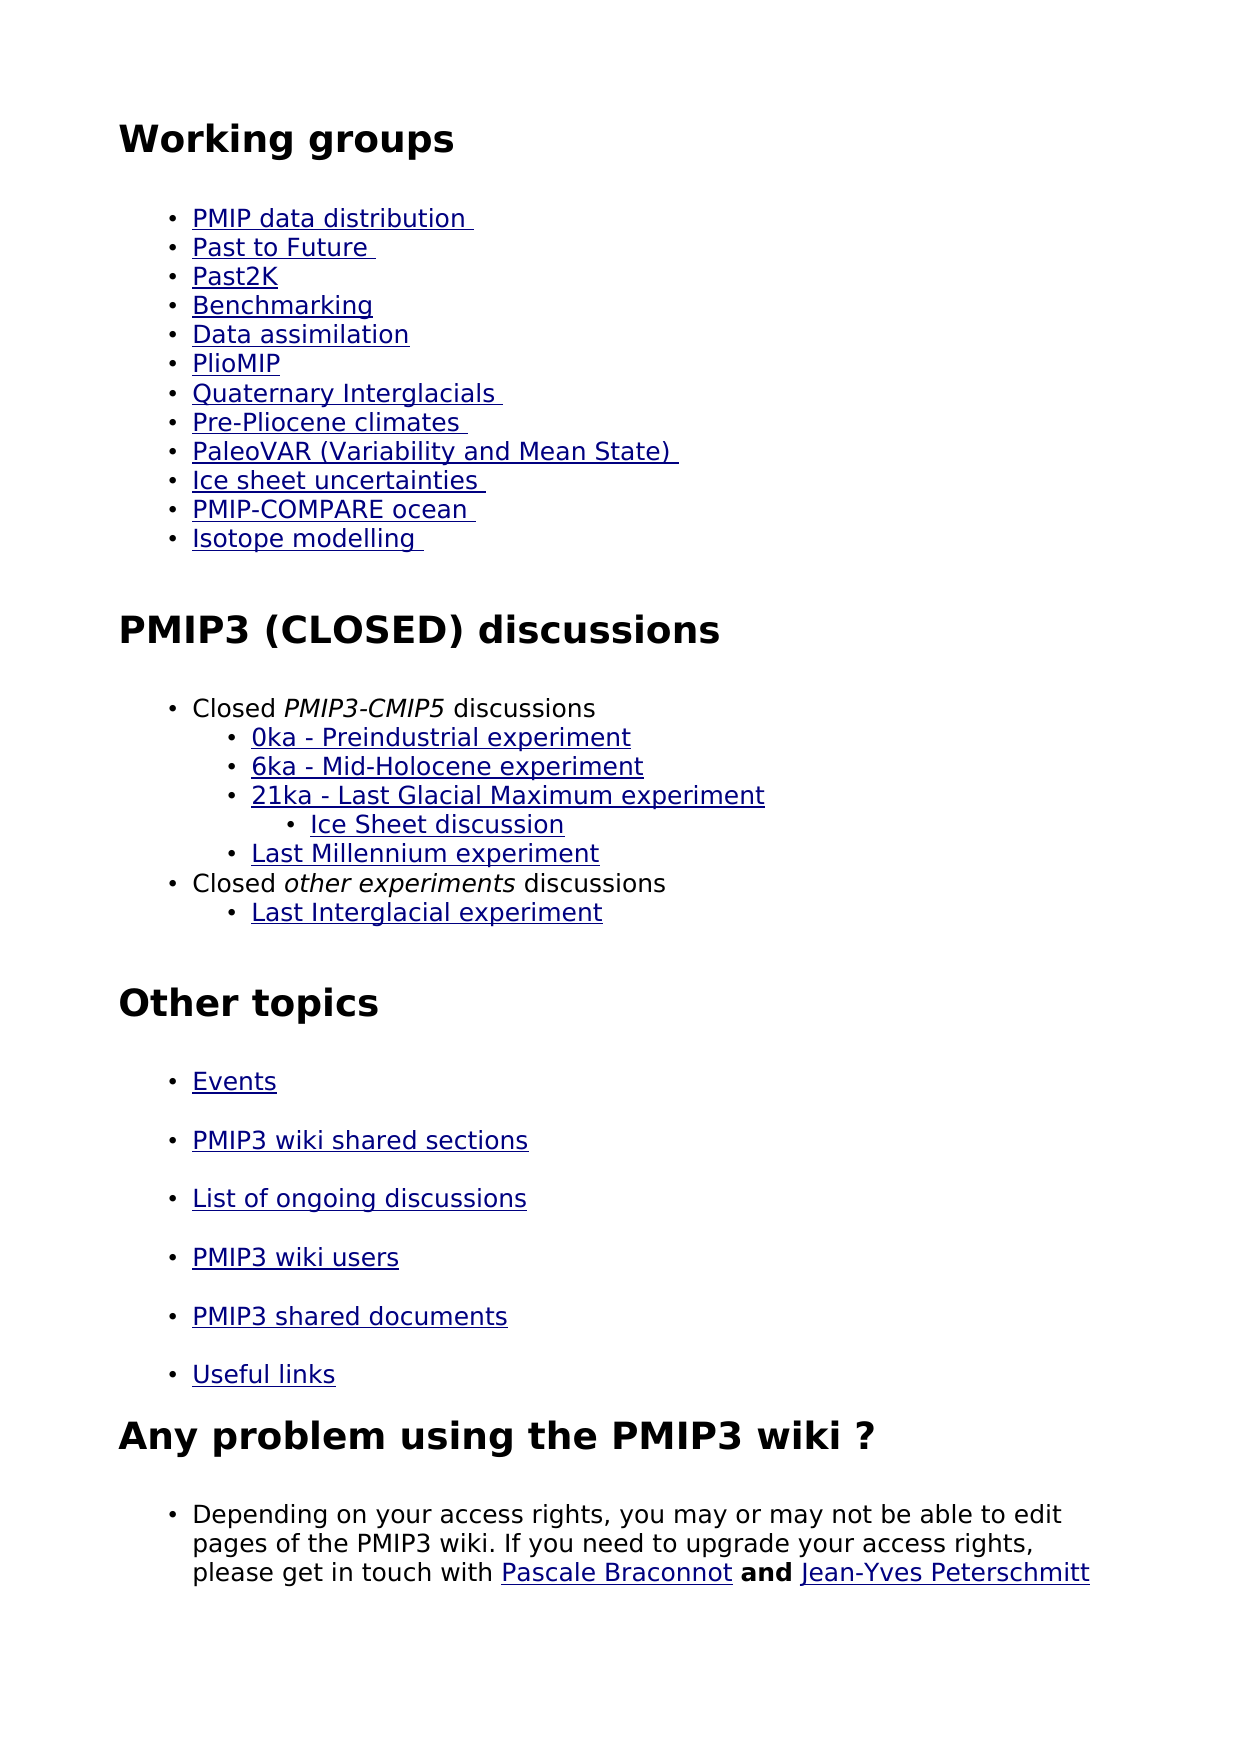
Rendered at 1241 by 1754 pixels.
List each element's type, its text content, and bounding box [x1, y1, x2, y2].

list Isotope modelling [177, 524, 1122, 554]
list Pre-Pliocene climates [177, 408, 1122, 437]
list PlioMIP [177, 349, 1122, 379]
list Past to Future [177, 233, 1122, 262]
list Useful links [177, 1361, 1122, 1390]
list Closed PMIP3-CMIP5 discussions [177, 694, 1122, 723]
list PMIP-COMPARE ocean [177, 495, 1122, 524]
subtitle PMIP3 (CLOSED) discussions [118, 608, 1122, 652]
list Depending on your access rights, you may or may not be able to edit pages of the PMIP3 wiki. If you need to upgrade your access rights, please get in touch with Pascale Braconnot and Jean-Yves Peterschmitt [177, 1500, 1122, 1588]
list PaleoVAR (Variability and Mean State) [177, 437, 1122, 466]
list Events [177, 1067, 1122, 1096]
list PMIP3 shared documents [177, 1302, 1122, 1331]
list Past2K [177, 262, 1122, 291]
subtitle Other topics [118, 982, 1122, 1025]
subtitle Any problem using the PMIP3 wiki ? [118, 1415, 1122, 1458]
list Data assimilation [177, 320, 1122, 349]
list Benchmarking [177, 291, 1122, 320]
list 6ka - Mid-Holocene experiment [236, 752, 1122, 781]
list PMIP3 wiki shared sections [177, 1126, 1122, 1155]
list Last Millennium experiment [236, 840, 1122, 869]
list 21ka - Last Glacial Maximum experiment [236, 781, 1122, 811]
list 0ka - Preindustrial experiment [236, 723, 1122, 752]
list Closed other experiments discussions [177, 869, 1122, 898]
subtitle Working groups [118, 118, 1122, 162]
list PMIP data distribution [177, 204, 1122, 233]
list Quaternary Interglacials [177, 379, 1122, 408]
list List of ongoing discussions [177, 1184, 1122, 1214]
list Last Interglacial experiment [236, 898, 1122, 927]
list PMIP3 wiki users [177, 1243, 1122, 1272]
list Ice Sheet discussion [295, 811, 1122, 840]
list Ice sheet uncertainties [177, 466, 1122, 495]
